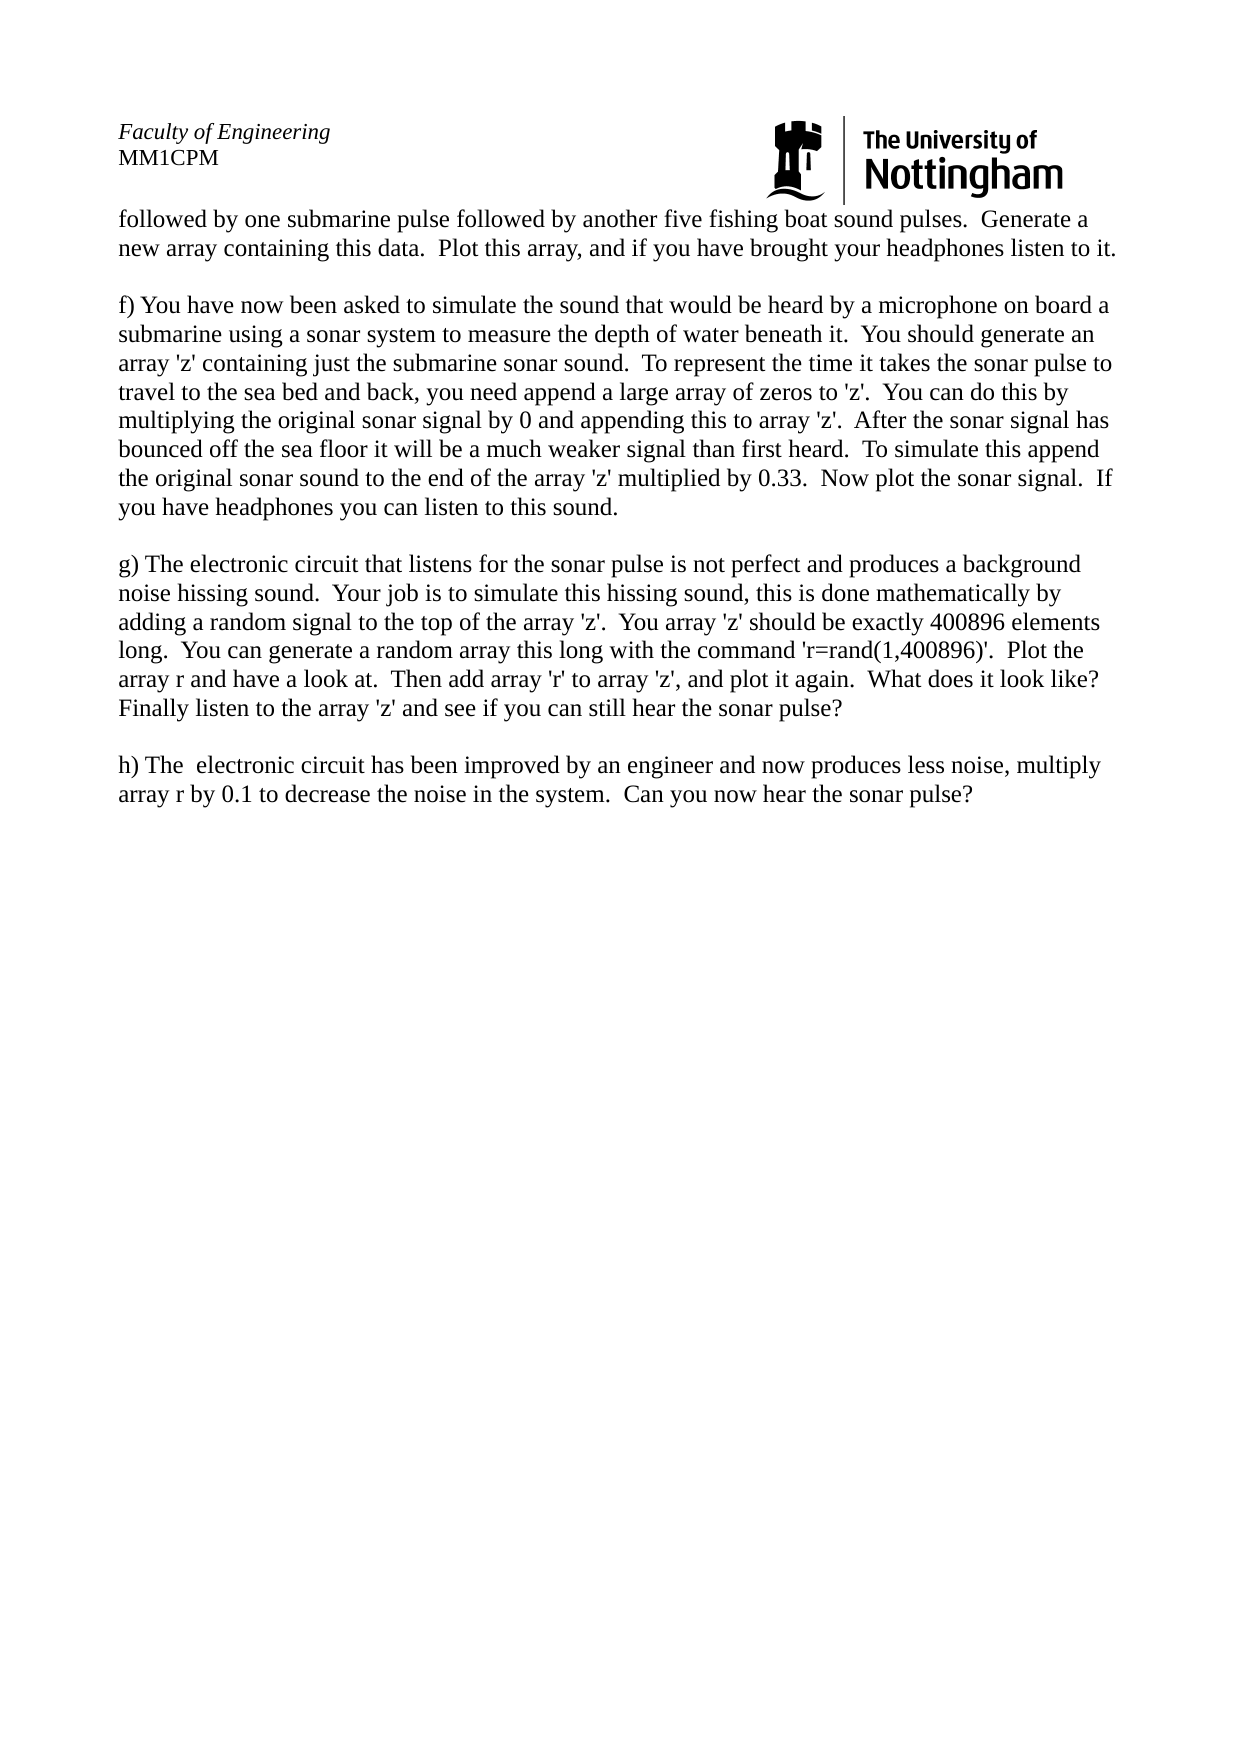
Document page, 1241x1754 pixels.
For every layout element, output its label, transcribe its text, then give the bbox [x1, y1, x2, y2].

text h) The electronic circuit has been improved by an engineer and now produces less noise, multiply array r by 0.1 to decrease the noise in the system. Can you now hear the sonar pulse? [118, 751, 1122, 808]
text followed by one submarine pulse followed by another five fishing boat sound pulses. Generate a new array containing this data. Plot this array, and if you have brought your headphones listen to it. [118, 200, 1122, 262]
picture [766, 116, 1063, 205]
text f) You have now been asked to simulate the sound that would be heard by a microphone on board a submarine using a sonar system to measure the depth of water beneath it. You should generate an array 'z' containing just the submarine sonar sound. To represent the time it takes the sonar pulse to travel to the sea bed and back, you need append a large array of zeros to 'z'. You can do this by multiplying the original sonar signal by 0 and appending this to array 'z'. After the sonar signal has bounced off the sea floor it will be a much weaker signal than first heard. To simulate this append the original sonar sound to the end of the array 'z' multiplied by 0.33. Now plot the sonar signal. If you have headphones you can listen to this sound. [118, 291, 1122, 521]
text g) The electronic circuit that listens for the sonar pulse is not perfect and produces a background noise hissing sound. Your job is to simulate this hissing sound, this is done mathematically by adding a random signal to the top of the array 'z'. You array 'z' should be exactly 400896 elements long. You can generate a random array this long with the command 'r=rand(1,400896)'. Plot the array r and have a look at. Then add array 'r' to array 'z', and plot it again. What does it look like? Finally listen to the array 'z' and see if you can still hear the sonar pulse? [118, 549, 1122, 722]
